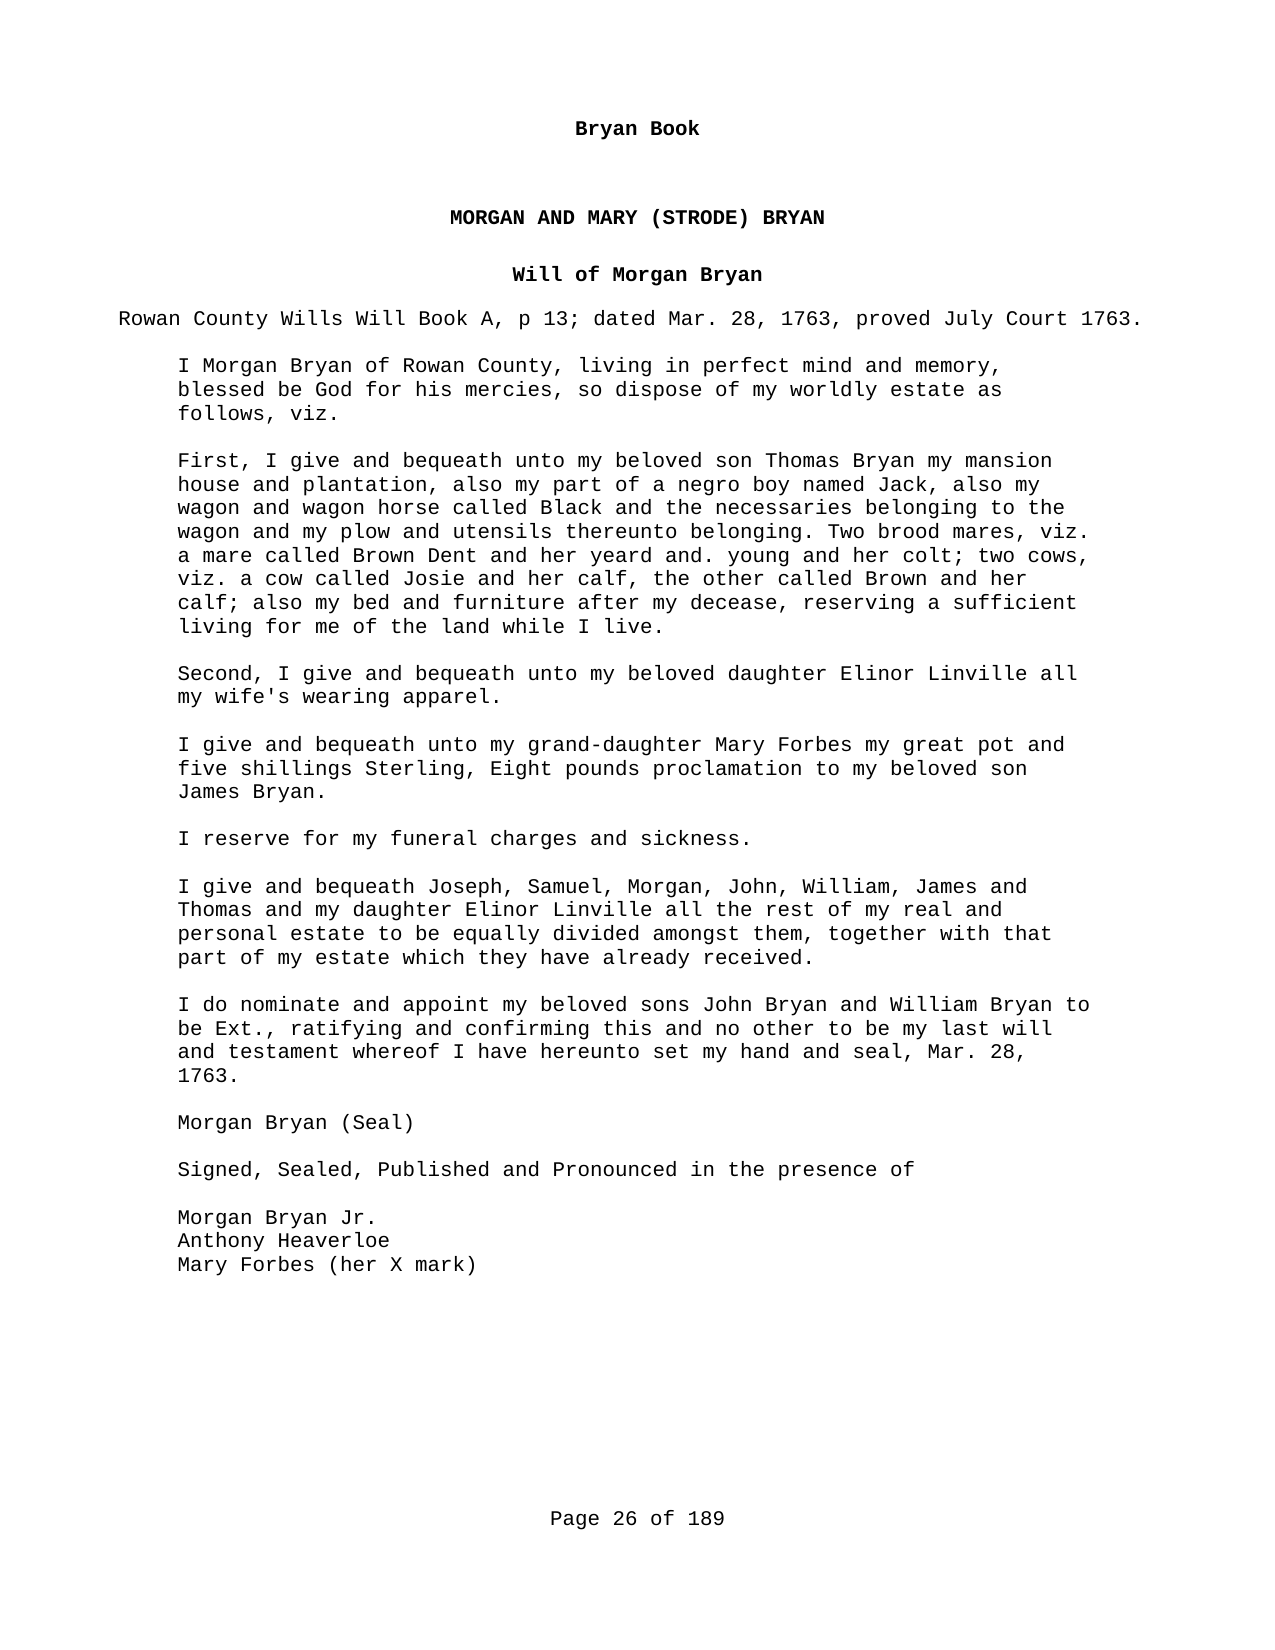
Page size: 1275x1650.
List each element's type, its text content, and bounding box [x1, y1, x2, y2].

subtitle MORGAN AND MARY (STRODE) BRYAN [118, 207, 1157, 231]
text I reserve for my funeral charges and sickness. [177, 828, 1098, 852]
text Signed, Sealed, Published and Pronounced in the presence of [177, 1159, 1098, 1183]
text I do nominate and appoint my beloved sons John Bryan and William Bryan to be Ext., ratifying and confirming this and no other to be my last will and testament whereof I have hereunto set my hand and seal, Mar. 28, 1763. [177, 994, 1098, 1088]
text I Morgan Bryan of Rowan County, living in perfect mind and memory, blessed be God for his mercies, so dispose of my worldly estate as follows, viz. [177, 356, 1098, 426]
text Second, I give and bequeath unto my beloved daughter Elinor Linville all my wife's wearing apparel. [177, 663, 1098, 710]
text Rowan County Wills Will Book A, p 13; dated Mar. 28, 1763, proved July Court 1763. [118, 308, 1157, 332]
text Anthony Heaverloe [177, 1230, 1098, 1254]
text I give and bequeath unto my grand-daughter Mary Forbes my great pot and five shillings Sterling, Eight pounds proclamation to my beloved son James Bryan. [177, 734, 1098, 805]
text Morgan Bryan (Seal) [177, 1112, 1098, 1136]
text I give and bequeath Joseph, Samuel, Morgan, John, William, James and Thomas and my daughter Elinor Linville all the rest of my real and personal estate to be equally divided amongst them, together with that part of my estate which they have already received. [177, 876, 1098, 970]
text Mary Forbes (her X mark) [177, 1254, 1098, 1278]
text Morgan Bryan Jr. [177, 1207, 1098, 1230]
subtitle Will of Morgan Bryan [118, 263, 1157, 287]
text First, I give and bequeath unto my beloved son Thomas Bryan my mansion house and plantation, also my part of a negro boy named Jack, also my wagon and wagon horse called Black and the necessaries belonging to the wagon and my plow and utensils thereunto belonging. Two brood mares, viz. a mare called Brown Dent and her yeard and. young and her colt; two cows, viz. a cow called Josie and her calf, the other called Brown and her calf; also my bed and furniture after my decease, reserving a sufficient living for me of the land while I live. [177, 450, 1098, 639]
